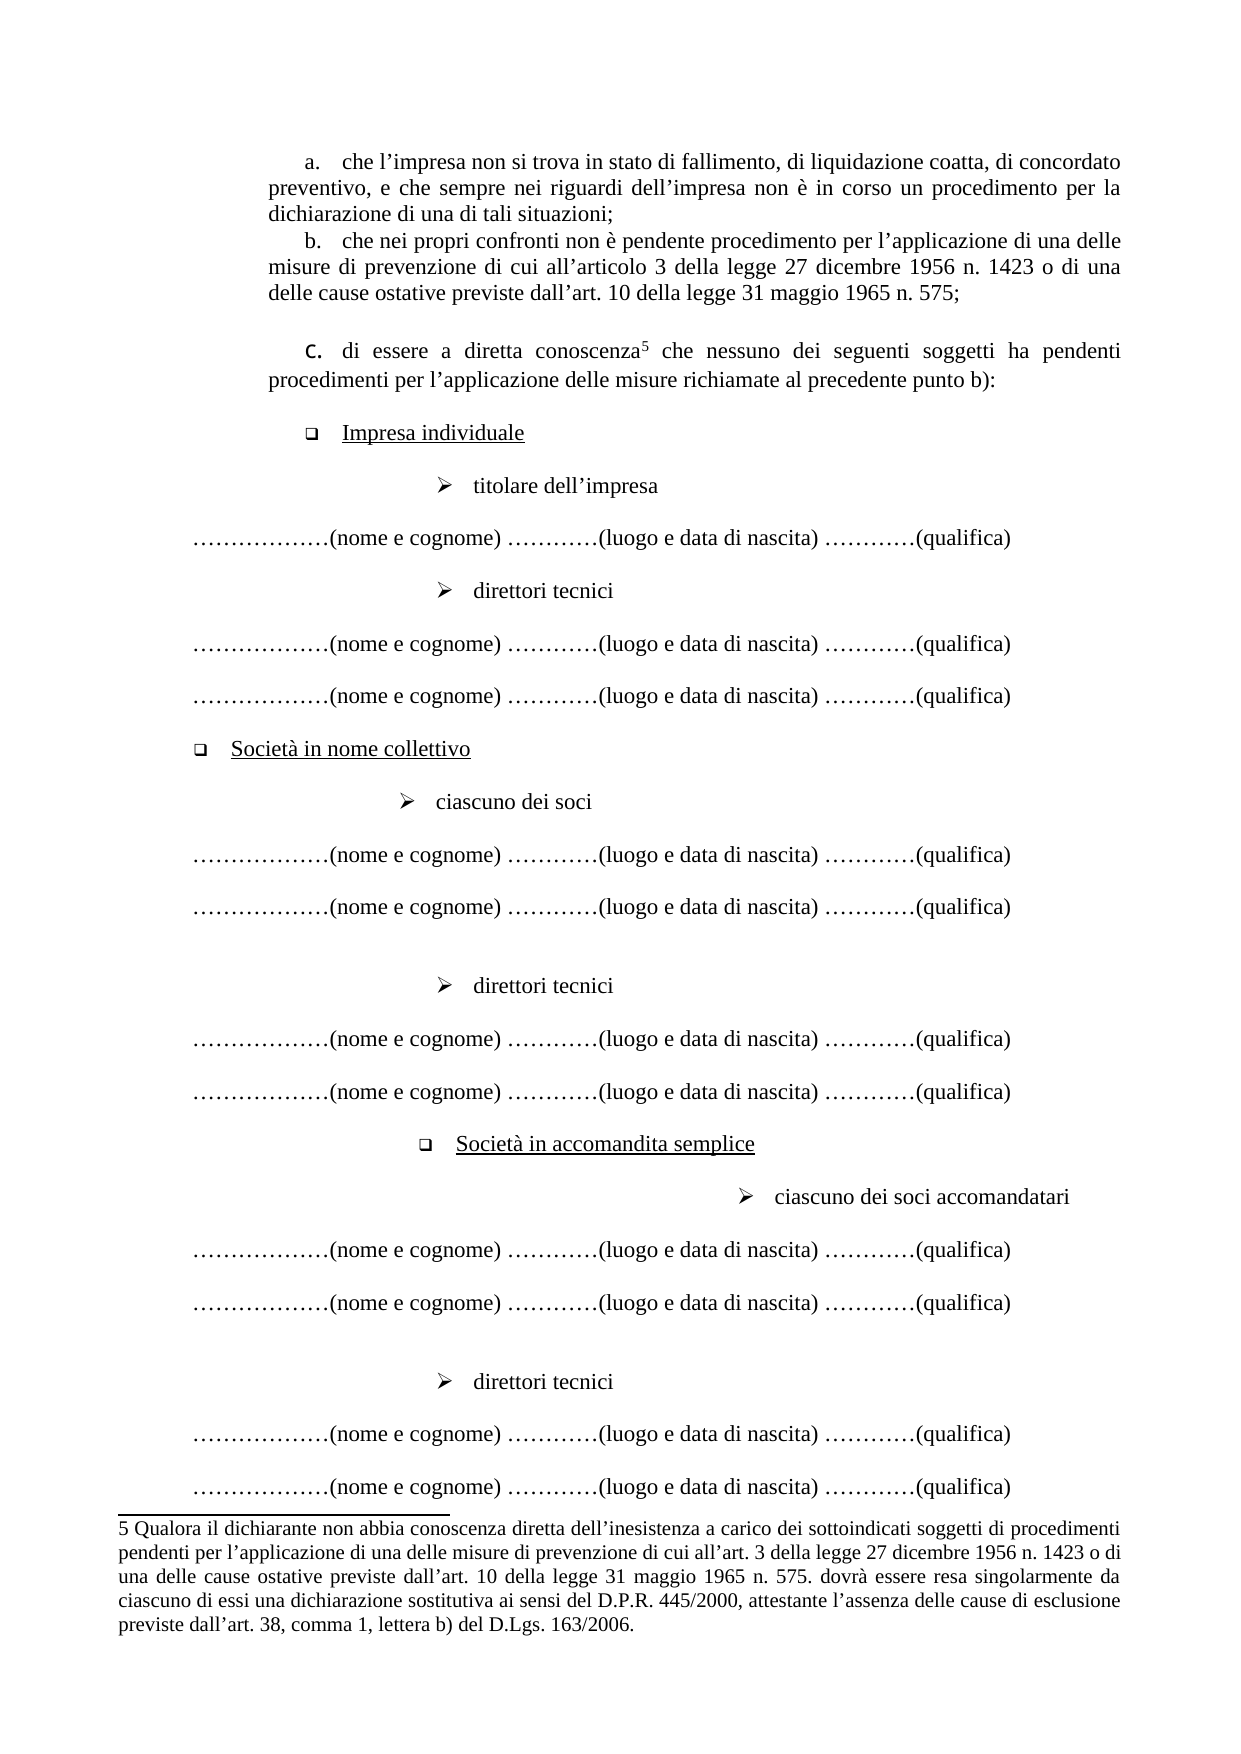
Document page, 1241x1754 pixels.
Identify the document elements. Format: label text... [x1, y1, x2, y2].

list che nei propri confronti non è pendente procedimento per l’applicazione di una delle misure di prevenzione di cui all’articolo 3 della legge 27 dicembre 1956 n. 1423 o di una delle cause ostative previste dall’art. 10 della legge 31 maggio 1965 n. 575; [231, 227, 1122, 306]
text ………………(nome e cognome) …………(luogo e data di nascita) …………(qualifica) [118, 630, 1122, 656]
list Impresa individuale [231, 419, 1122, 445]
list che l’impresa non si trova in stato di fallimento, di liquidazione coatta, di concordato preventivo, e che sempre nei riguardi dell’impresa non è in corso un procedimento per la dichiarazione di una di tali situazioni; [231, 148, 1122, 227]
text ………………(nome e cognome) …………(luogo e data di nascita) …………(qualifica) [118, 841, 1122, 867]
text ………………(nome e cognome) …………(luogo e data di nascita) …………(qualifica) [118, 1236, 1122, 1262]
list Società in nome collettivo [193, 735, 1122, 762]
text ………………(nome e cognome) …………(luogo e data di nascita) …………(qualifica) [118, 1289, 1122, 1315]
list direttori tecnici [362, 577, 1122, 603]
text ………………(nome e cognome) …………(luogo e data di nascita) …………(qualifica) [118, 682, 1122, 709]
list ciascuno dei soci [324, 788, 1122, 814]
list titolare dell’impresa [362, 472, 1122, 498]
list ciascuno dei soci accomandatari [737, 1183, 1122, 1209]
list direttori tecnici [362, 972, 1122, 999]
list Società in accomandita semplice [418, 1131, 1122, 1157]
list Qualora il dichiarante non abbia conoscenza diretta dell’inesistenza a carico dei sottoindicati soggetti di procedimenti pendenti per l’applicazione di una delle misure di prevenzione di cui all’art. 3 della legge 27 dicembre 1956 n. 1423 o di una delle cause ostative previste dall’art. 10 della legge 31 maggio 1965 n. 575. dovrà essere resa singolarmente da ciascuno di essi una dichiarazione sostitutiva ai sensi del D.P.R. 445/2000, attestante l’assenza delle cause di esclusione previste dall’art. 38, comma 1, lettera b) del D.Lgs. 163/2006. [118, 1516, 1122, 1636]
list direttori tecnici [362, 1368, 1122, 1394]
text ………………(nome e cognome) …………(luogo e data di nascita) …………(qualifica) [118, 1078, 1122, 1104]
list di essere a diretta conoscenza che nessuno dei seguenti soggetti ha pendenti procedimenti per l’applicazione delle misure richiamate al precedente punto b): [231, 332, 1122, 393]
text ………………(nome e cognome) …………(luogo e data di nascita) …………(qualifica) [118, 893, 1122, 920]
text ………………(nome e cognome) …………(luogo e data di nascita) …………(qualifica) [118, 524, 1122, 551]
text ………………(nome e cognome) …………(luogo e data di nascita) …………(qualifica) [118, 1473, 1122, 1499]
text ………………(nome e cognome) …………(luogo e data di nascita) …………(qualifica) [118, 1025, 1122, 1051]
text ………………(nome e cognome) …………(luogo e data di nascita) …………(qualifica) [118, 1420, 1122, 1447]
